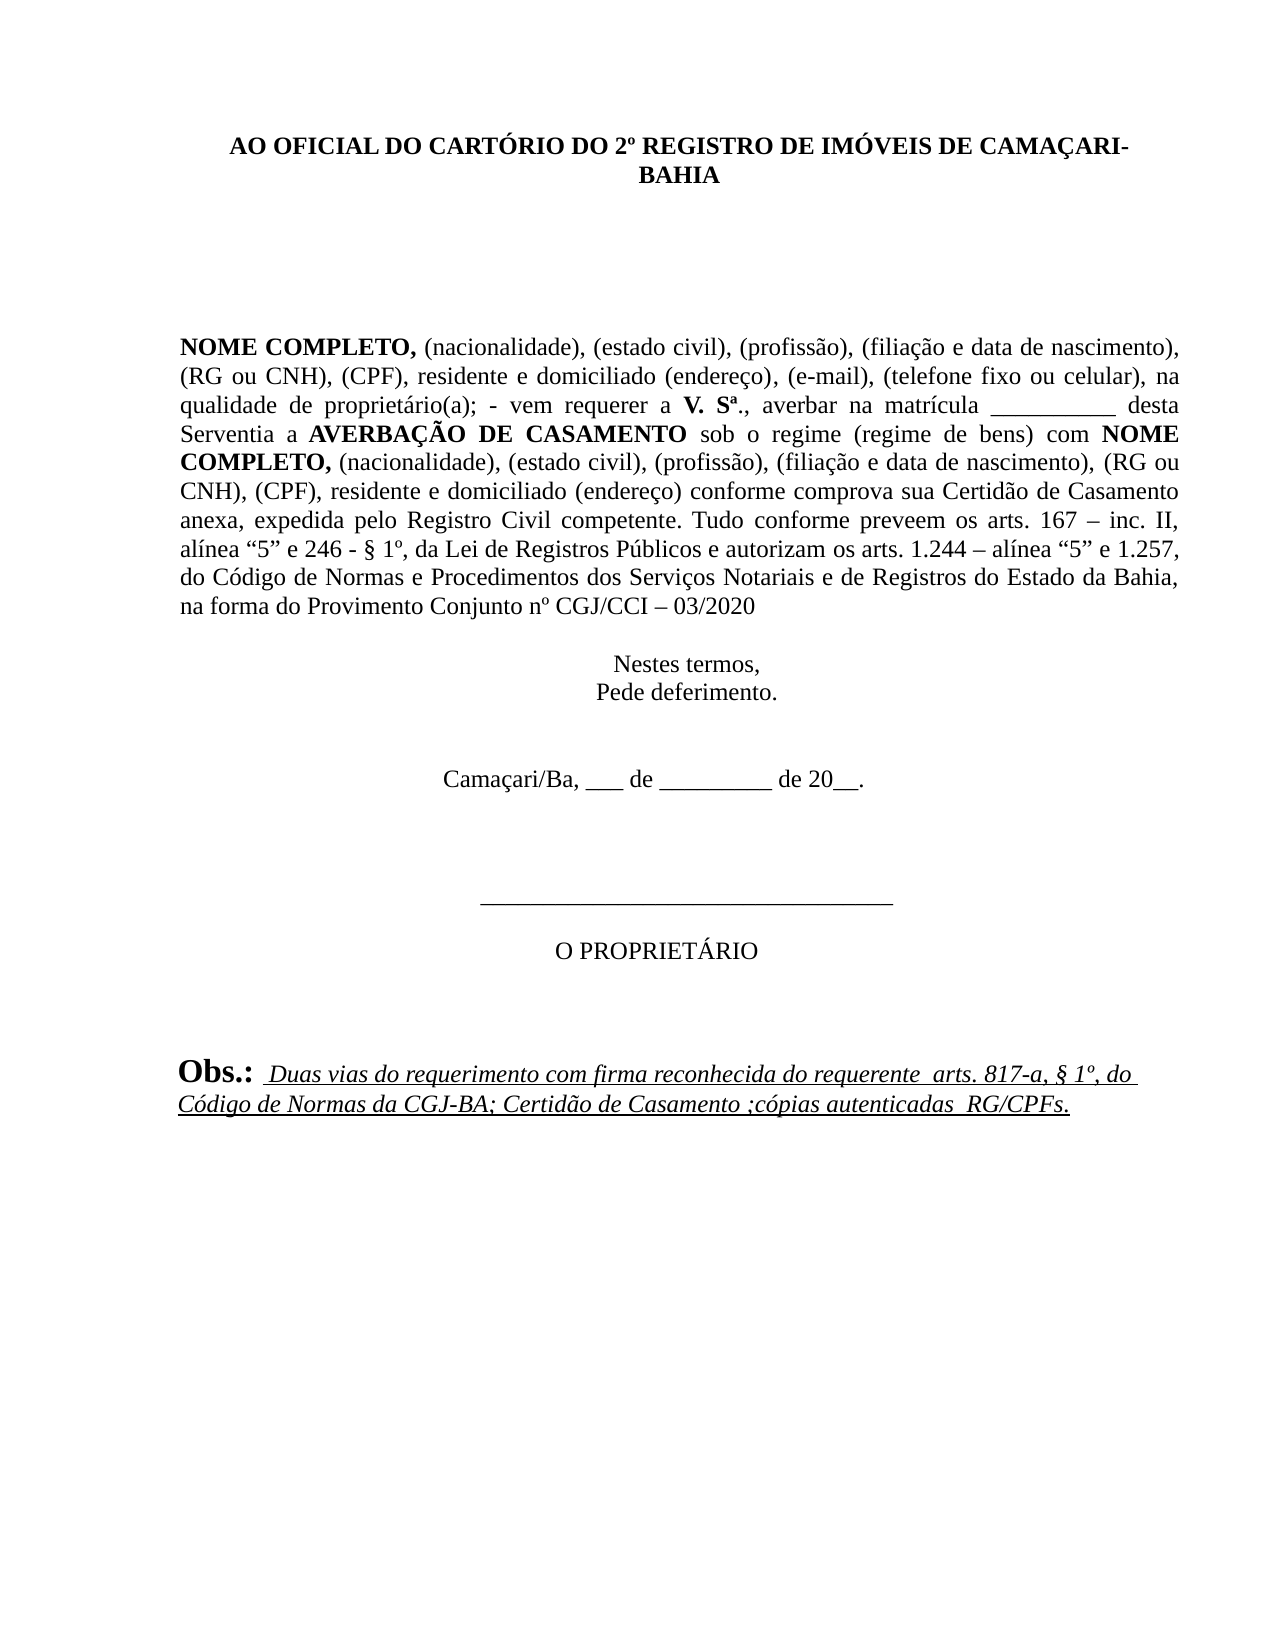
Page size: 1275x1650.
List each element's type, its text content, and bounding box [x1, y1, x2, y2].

subtitle Pede deferimento. [222, 677, 1152, 706]
text AO OFICIAL DO CARTÓRIO DO 2º REGISTRO DE IMÓVEIS DE CAMAÇARI- BAHIA [207, 131, 1152, 189]
text Obs.: Duas vias do requerimento com firma reconhecida do requerente arts. 817-a, § 1º, do Código de Normas da CGJ-BA; Certidão de Casamento ;cópias autenticadas RG/CPFs. [177, 1051, 1181, 1118]
text _________________________________ [222, 879, 1152, 907]
text NOME COMPLETO, (nacionalidade), (estado civil), (profissão), (filiação e data de nascimento), (RG ou CNH), (CPF), residente e domiciliado (endereço), (e-mail), (telefone fixo ou celular), na qualidade de proprietário(a); - vem requerer a V. Sª., averbar na matrícula __________ desta Serventia a AVERBAÇÃO DE CASAMENTO sob o regime (regime de bens) com NOME COMPLETO, (nacionalidade), (estado civil), (profissão), (filiação e data de nascimento), (RG ou CNH), (CPF), residente e domiciliado (endereço) conforme comprova sua Certidão de Casamento anexa, expedida pelo Registro Civil competente. Tudo conforme preveem os arts. 167 – inc. II, alínea “5” e 246 - § 1º, da Lei de Registros Públicos e autorizam os arts. 1.244 – alínea “5” e 1.257, do Código de Normas e Procedimentos dos Serviços Notariais e de Registros do Estado da Bahia, na forma do Provimento Conjunto nº CGJ/CCI – 03/2020 [180, 332, 1179, 620]
subtitle Camaçari/Ba, ___ de _________ de 20__. [162, 764, 1152, 792]
text O PROPRIETÁRIO [162, 936, 1152, 965]
text Nestes termos, [222, 649, 1152, 677]
